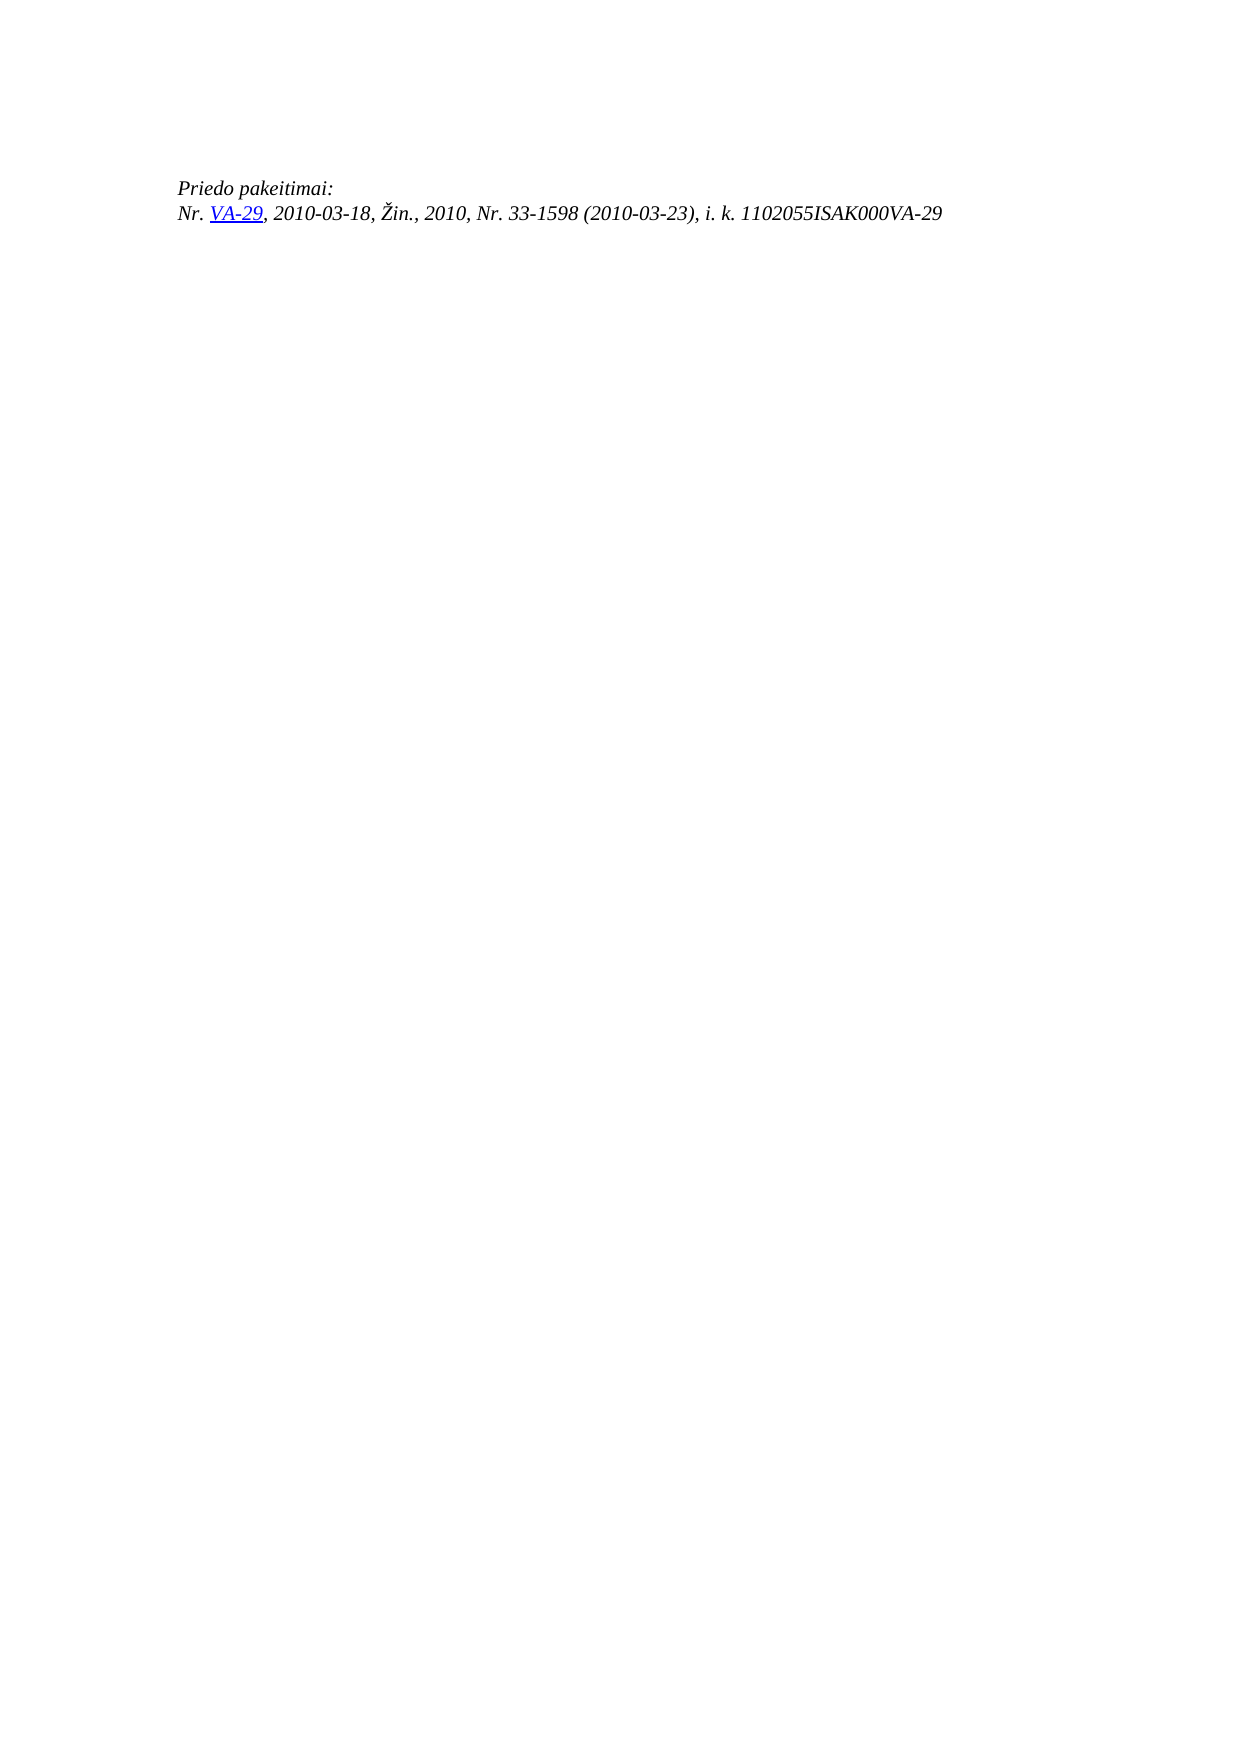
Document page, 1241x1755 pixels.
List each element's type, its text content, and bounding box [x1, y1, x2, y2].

text Nr. VA-29, 2010-03-18, Žin., 2010, Nr. 33-1598 (2010-03-23), i. k. 1102055ISAK000VA-29 [177, 200, 1181, 224]
text Priedo pakeitimai: [177, 176, 1181, 200]
